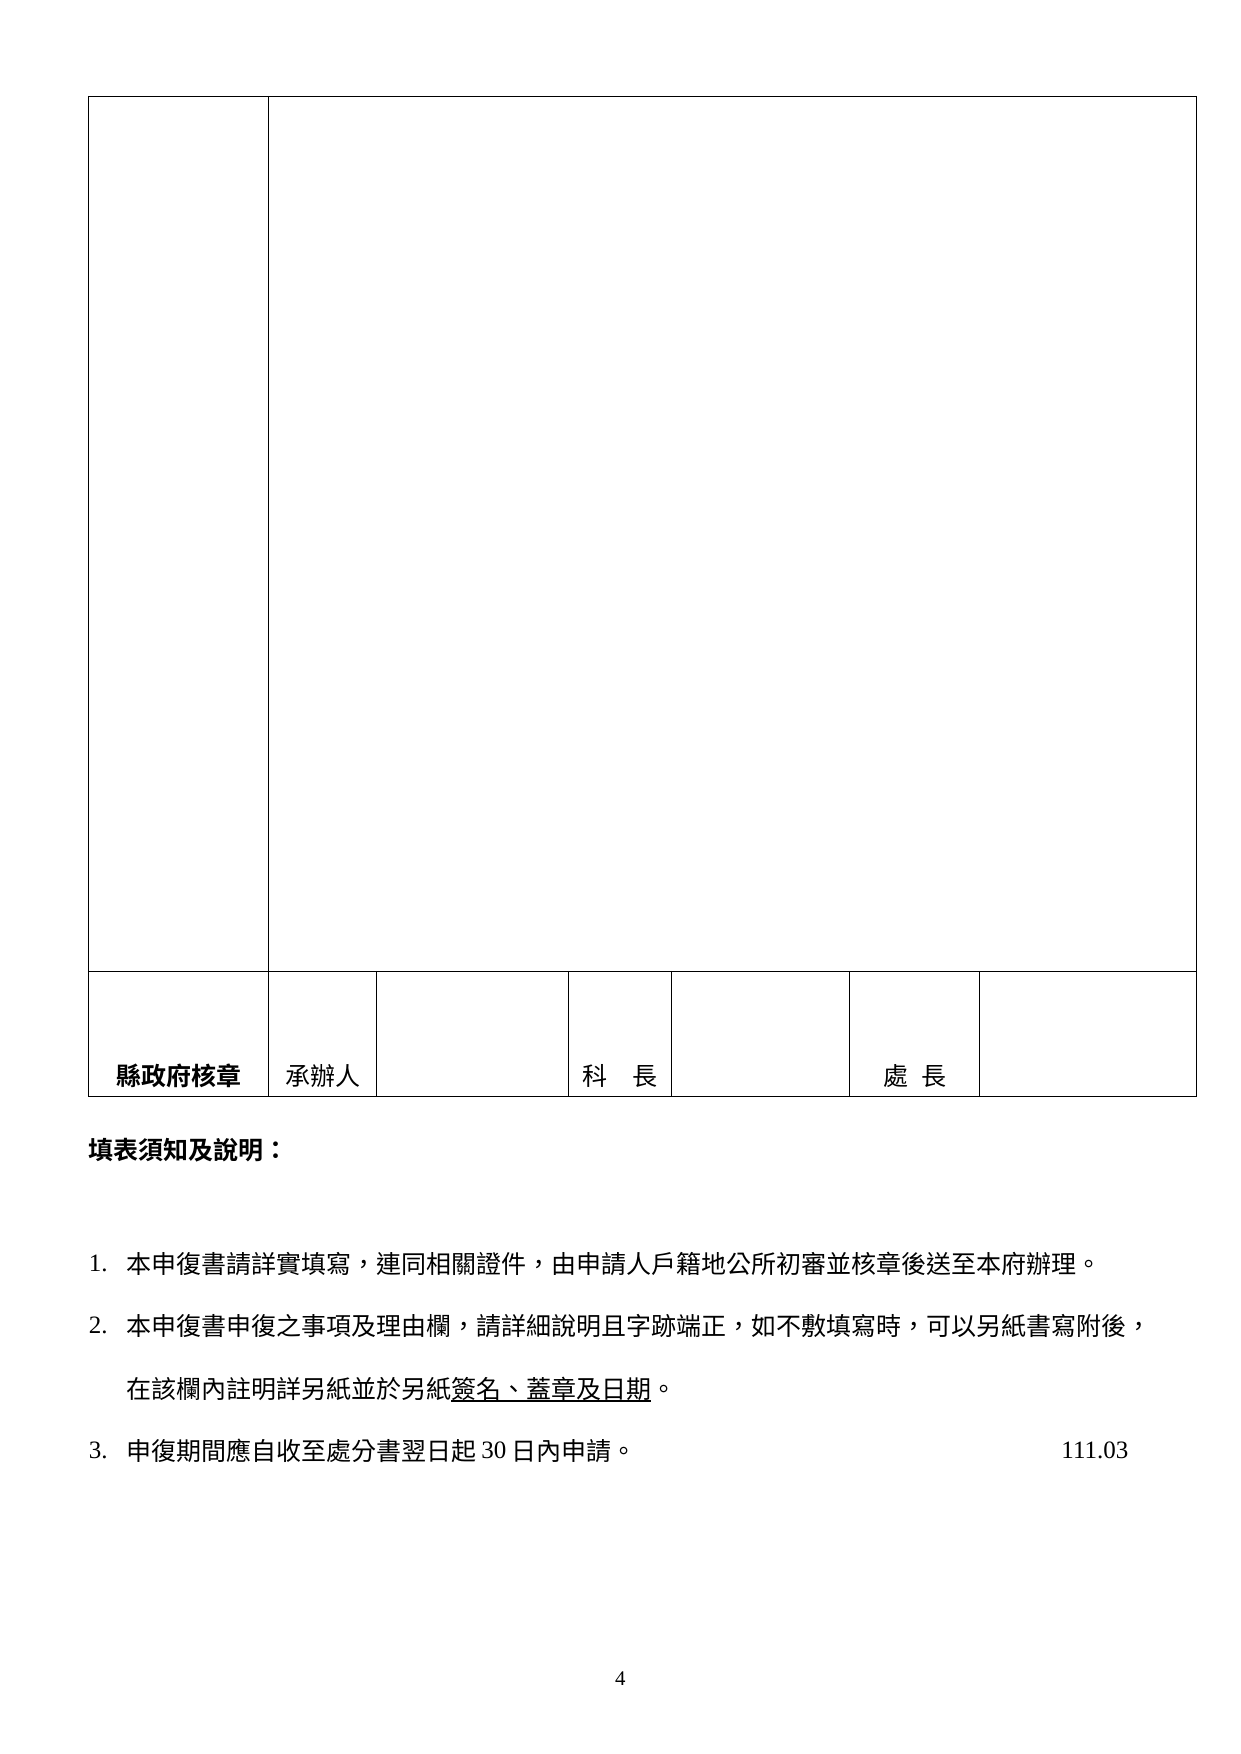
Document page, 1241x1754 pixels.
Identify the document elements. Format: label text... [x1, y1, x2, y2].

table_cell 承辦人 [269, 972, 376, 1096]
list 申復期間應自收至處分書翌日起30日內申請。 111.03 [89, 1408, 1152, 1471]
table_cell [377, 972, 568, 1096]
text 填表須知及說明： [89, 1131, 1152, 1167]
table_cell [672, 972, 849, 1096]
table_cell [269, 97, 1196, 971]
table_cell [89, 97, 268, 971]
table_cell [980, 972, 1196, 1096]
table_cell 科 長 [569, 972, 671, 1096]
list 本申復書請詳實填寫，連同相關證件，由申請人戶籍地公所初審並核章後送至本府辦理。 [89, 1221, 1152, 1283]
table_cell 處 長 [850, 972, 979, 1096]
table_cell 縣政府核章 [89, 972, 268, 1096]
list 本申復書申復之事項及理由欄，請詳細說明且字跡端正，如不敷填寫時，可以另紙書寫附後，在該欄內註明詳另紙並於另紙簽名、蓋章及日期。 [89, 1283, 1152, 1408]
